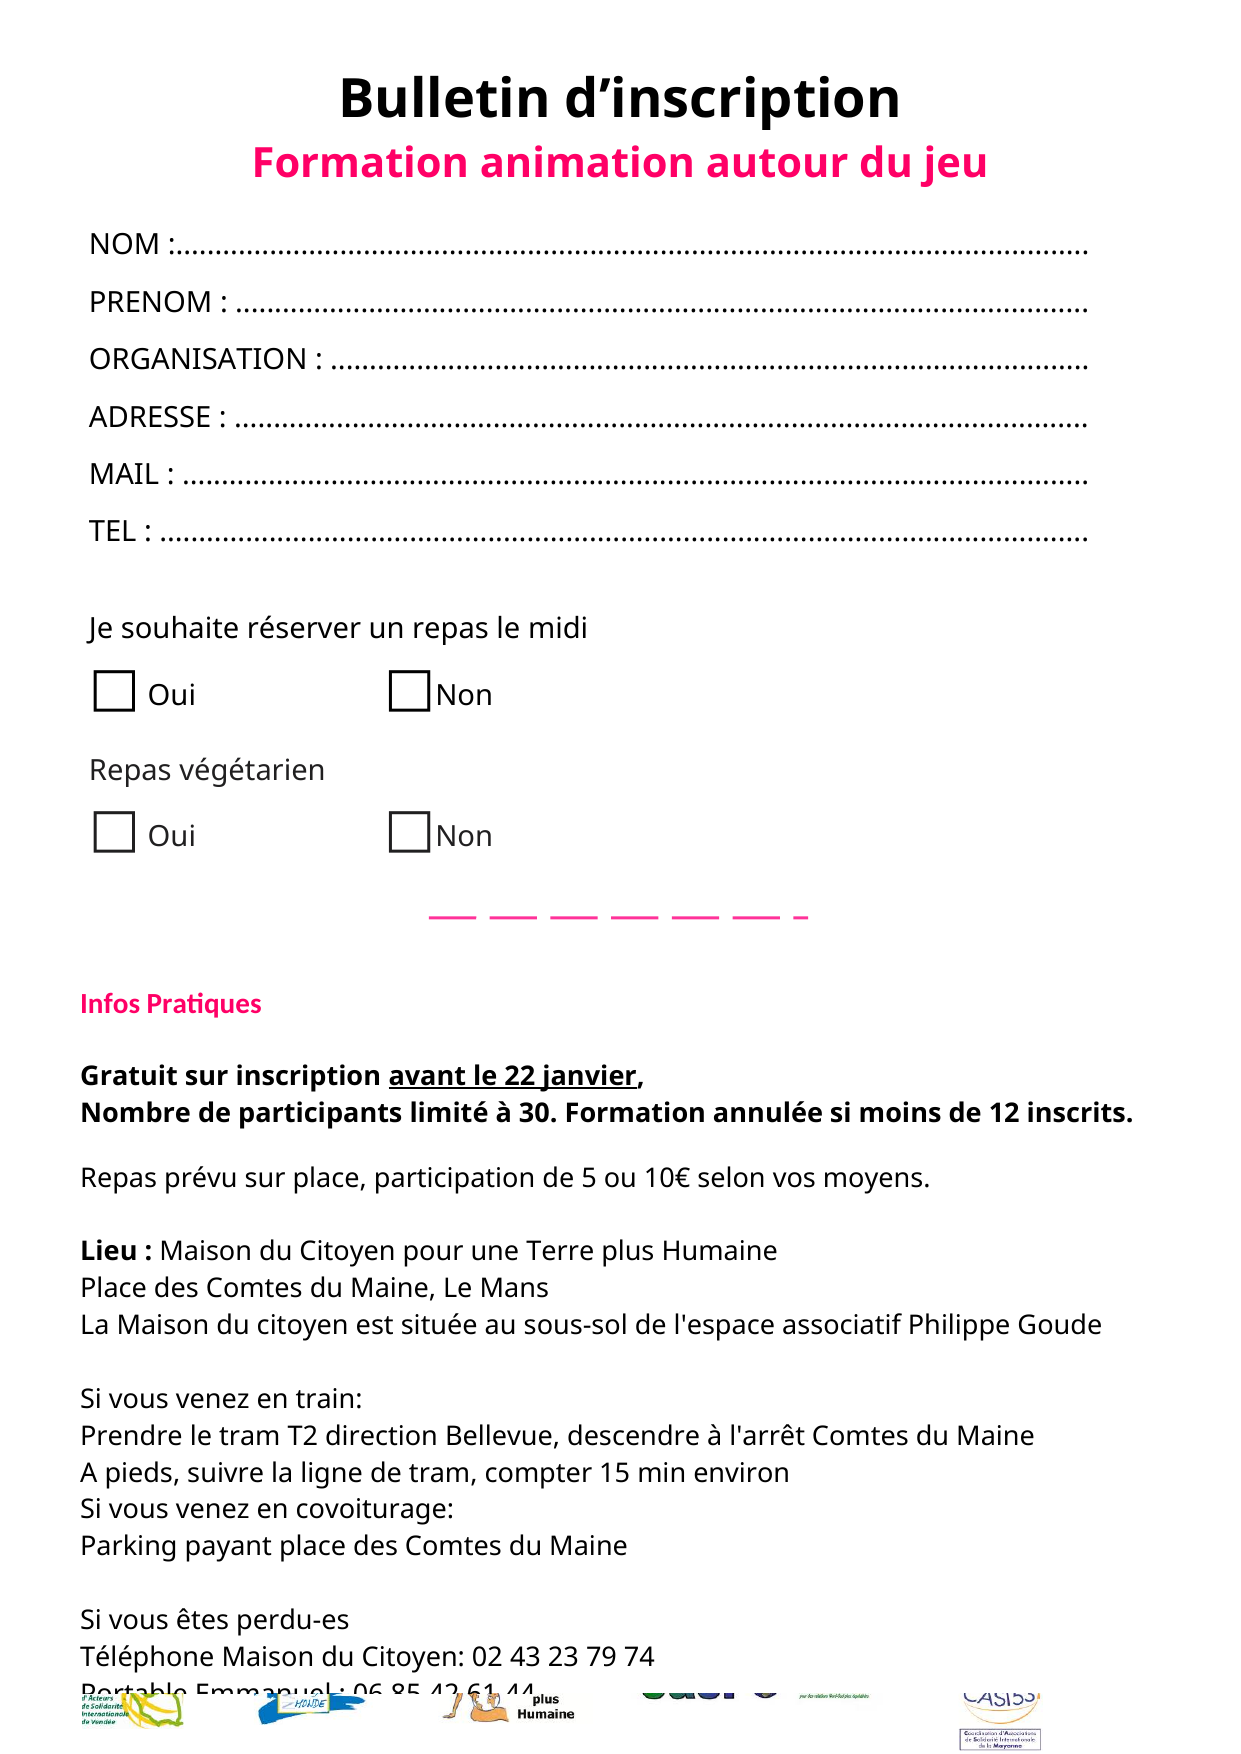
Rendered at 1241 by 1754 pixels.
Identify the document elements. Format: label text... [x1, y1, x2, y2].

text TEL : [89, 511, 1152, 550]
text Formation animation autour du jeu [89, 133, 1152, 189]
text NOM : [89, 224, 1152, 263]
text Je souhaite réserver un repas le midi [89, 608, 1152, 647]
text Repas prévu sur place, participation de 5 ou 10€ selon vos moyens. [80, 1158, 1183, 1195]
text Repas végétarien [89, 749, 1152, 789]
text □ Oui □Non [89, 647, 1152, 721]
picture [625, 1693, 889, 1714]
picture [253, 1693, 373, 1725]
picture [958, 1693, 1044, 1751]
picture [82, 1693, 184, 1729]
text Lieu : Maison du Citoyen pour une Terre plus Humaine Place des Comtes du Maine, Le Mans La Maison du citoyen est située au sous-sol de l'espace associatif Philippe Goude Si vous venez en train: Prendre le tram T2 direction Bellevue, descendre à l'arrêt Comtes du Maine A pieds, suivre la ligne de tram, compter 15 min environ Si vous venez en covoiturage: Parking payant place des Comtes du Maine Si vous êtes perdu-es Téléphone Maison du Citoyen: 02 43 23 79 74 Portable Emmanuel : 06 85 42 61 44 [80, 1232, 1183, 1693]
text □ Oui □Non [89, 789, 1152, 863]
text Infos Pratiques [80, 985, 1183, 1021]
text PRENOM : [89, 281, 1152, 321]
text MAIL : [89, 453, 1152, 493]
text Gratuit sur inscription avant le 22 janvier, [80, 1056, 1183, 1093]
text Bulletin d’inscription [89, 59, 1152, 133]
text ADRESSE : [89, 396, 1152, 436]
text ORGANISATION : [89, 338, 1152, 378]
picture [438, 1693, 594, 1724]
text Nombre de participants limité à 30. Formation annulée si moins de 12 inscrits. [80, 1093, 1183, 1130]
